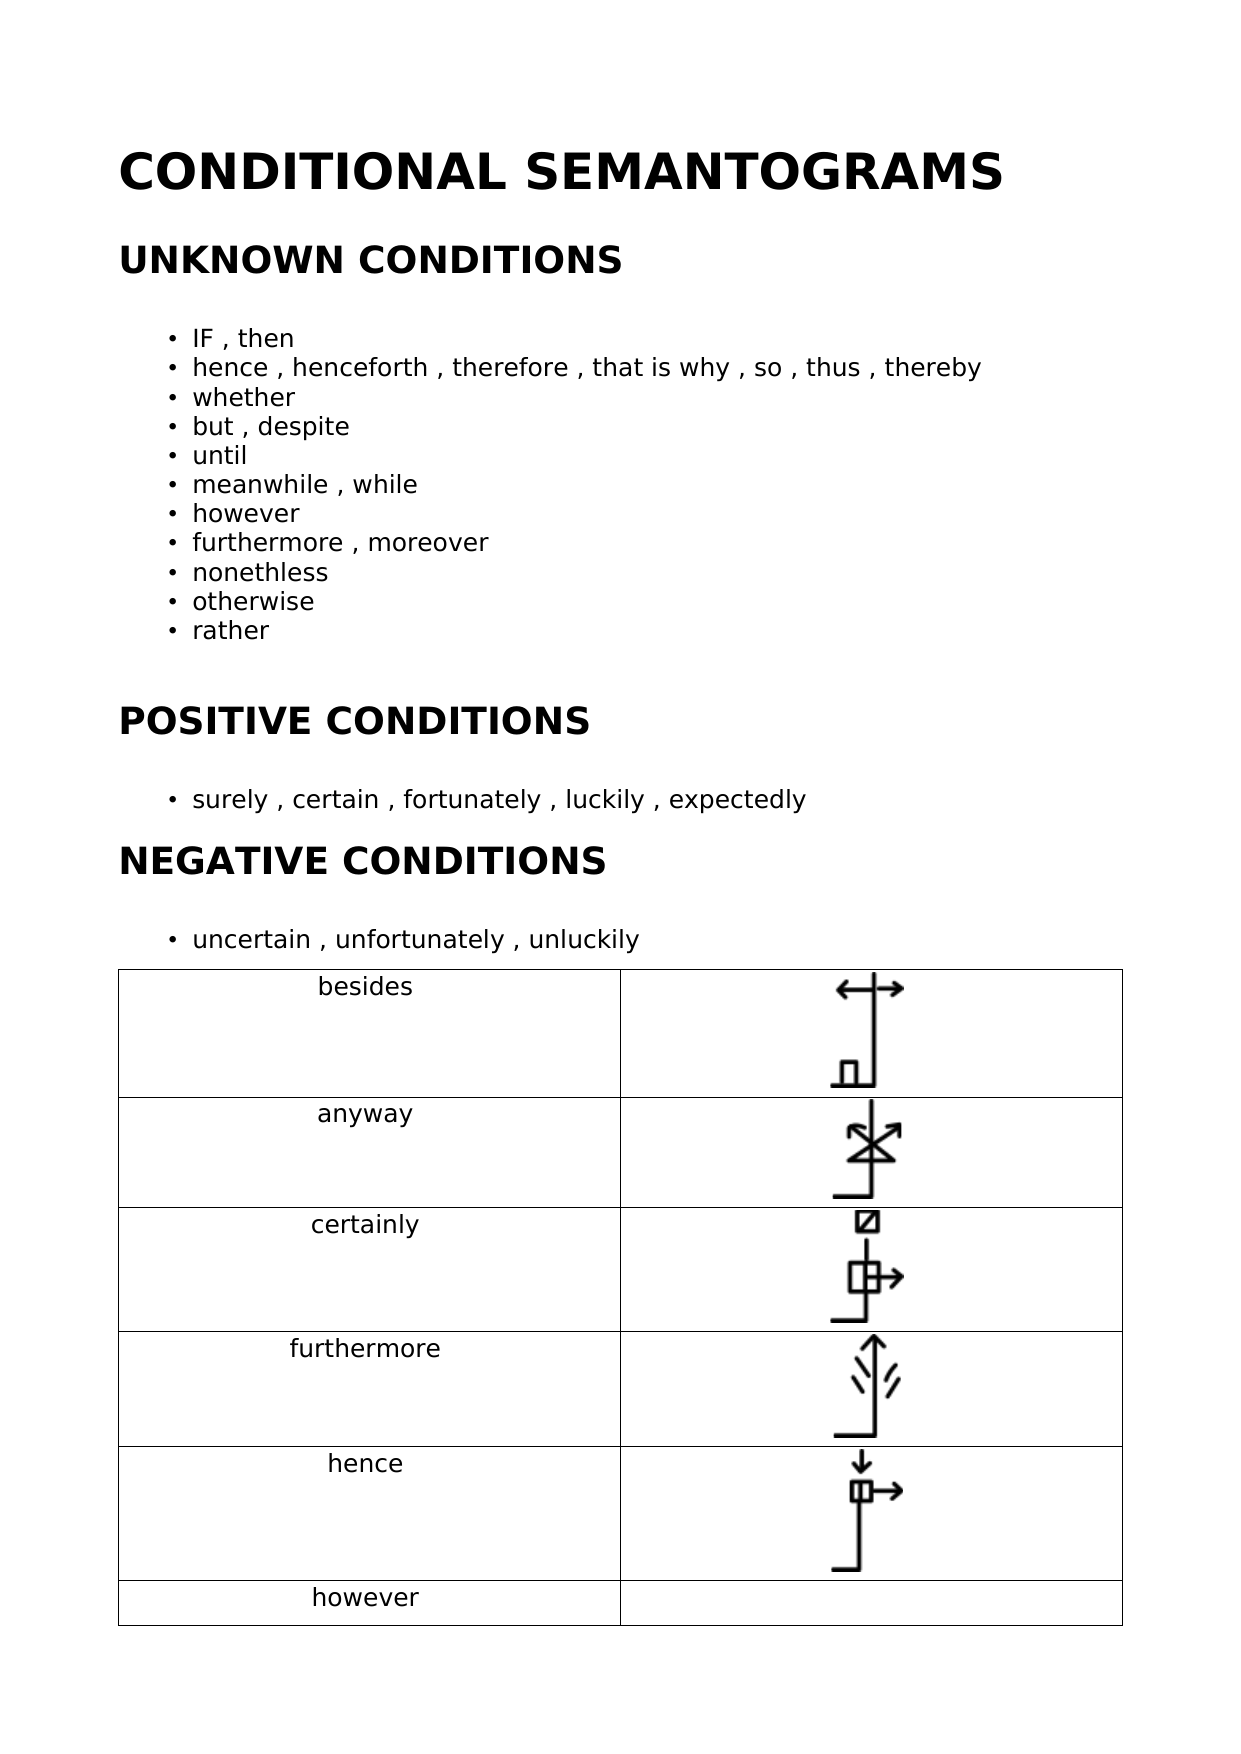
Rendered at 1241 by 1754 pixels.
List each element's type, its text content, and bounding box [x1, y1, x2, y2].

picture [832, 1099, 902, 1199]
table_cell [621, 1098, 1122, 1207]
list surely , certain , fortunately , luckily , expectedly [177, 785, 1122, 814]
picture [833, 1334, 901, 1438]
table_header besides [119, 970, 620, 1097]
table_cell [621, 1332, 1122, 1446]
table_cell however [119, 1581, 620, 1625]
picture [831, 1449, 903, 1572]
list furthermore , moreover [177, 529, 1122, 558]
list IF , then [177, 324, 1122, 354]
table_cell [621, 1447, 1122, 1580]
list but , despite [177, 412, 1122, 441]
list rather [177, 616, 1122, 645]
table_cell [621, 1208, 1122, 1331]
list nonethless [177, 558, 1122, 587]
table_cell anyway [119, 1098, 620, 1207]
table_cell [621, 1581, 1122, 1625]
table_cell hence [119, 1447, 620, 1580]
subtitle UNKNOWN CONDITIONS [118, 239, 1122, 282]
subtitle NEGATIVE CONDITIONS [118, 839, 1122, 883]
subtitle CONDITIONAL SEMANTOGRAMS [118, 143, 1122, 201]
list however [177, 499, 1122, 529]
list until [177, 441, 1122, 470]
list meanwhile , while [177, 470, 1122, 499]
list whether [177, 383, 1122, 412]
table_header [621, 970, 1122, 1097]
list otherwise [177, 587, 1122, 616]
list uncertain , unfortunately , unluckily [177, 925, 1122, 954]
list hence , henceforth , therefore , that is why , so , thus , thereby [177, 354, 1122, 383]
table_cell furthermore [119, 1332, 620, 1446]
table_cell certainly [119, 1208, 620, 1331]
picture [830, 972, 904, 1088]
subtitle POSITIVE CONDITIONS [118, 700, 1122, 743]
picture [830, 1210, 904, 1323]
